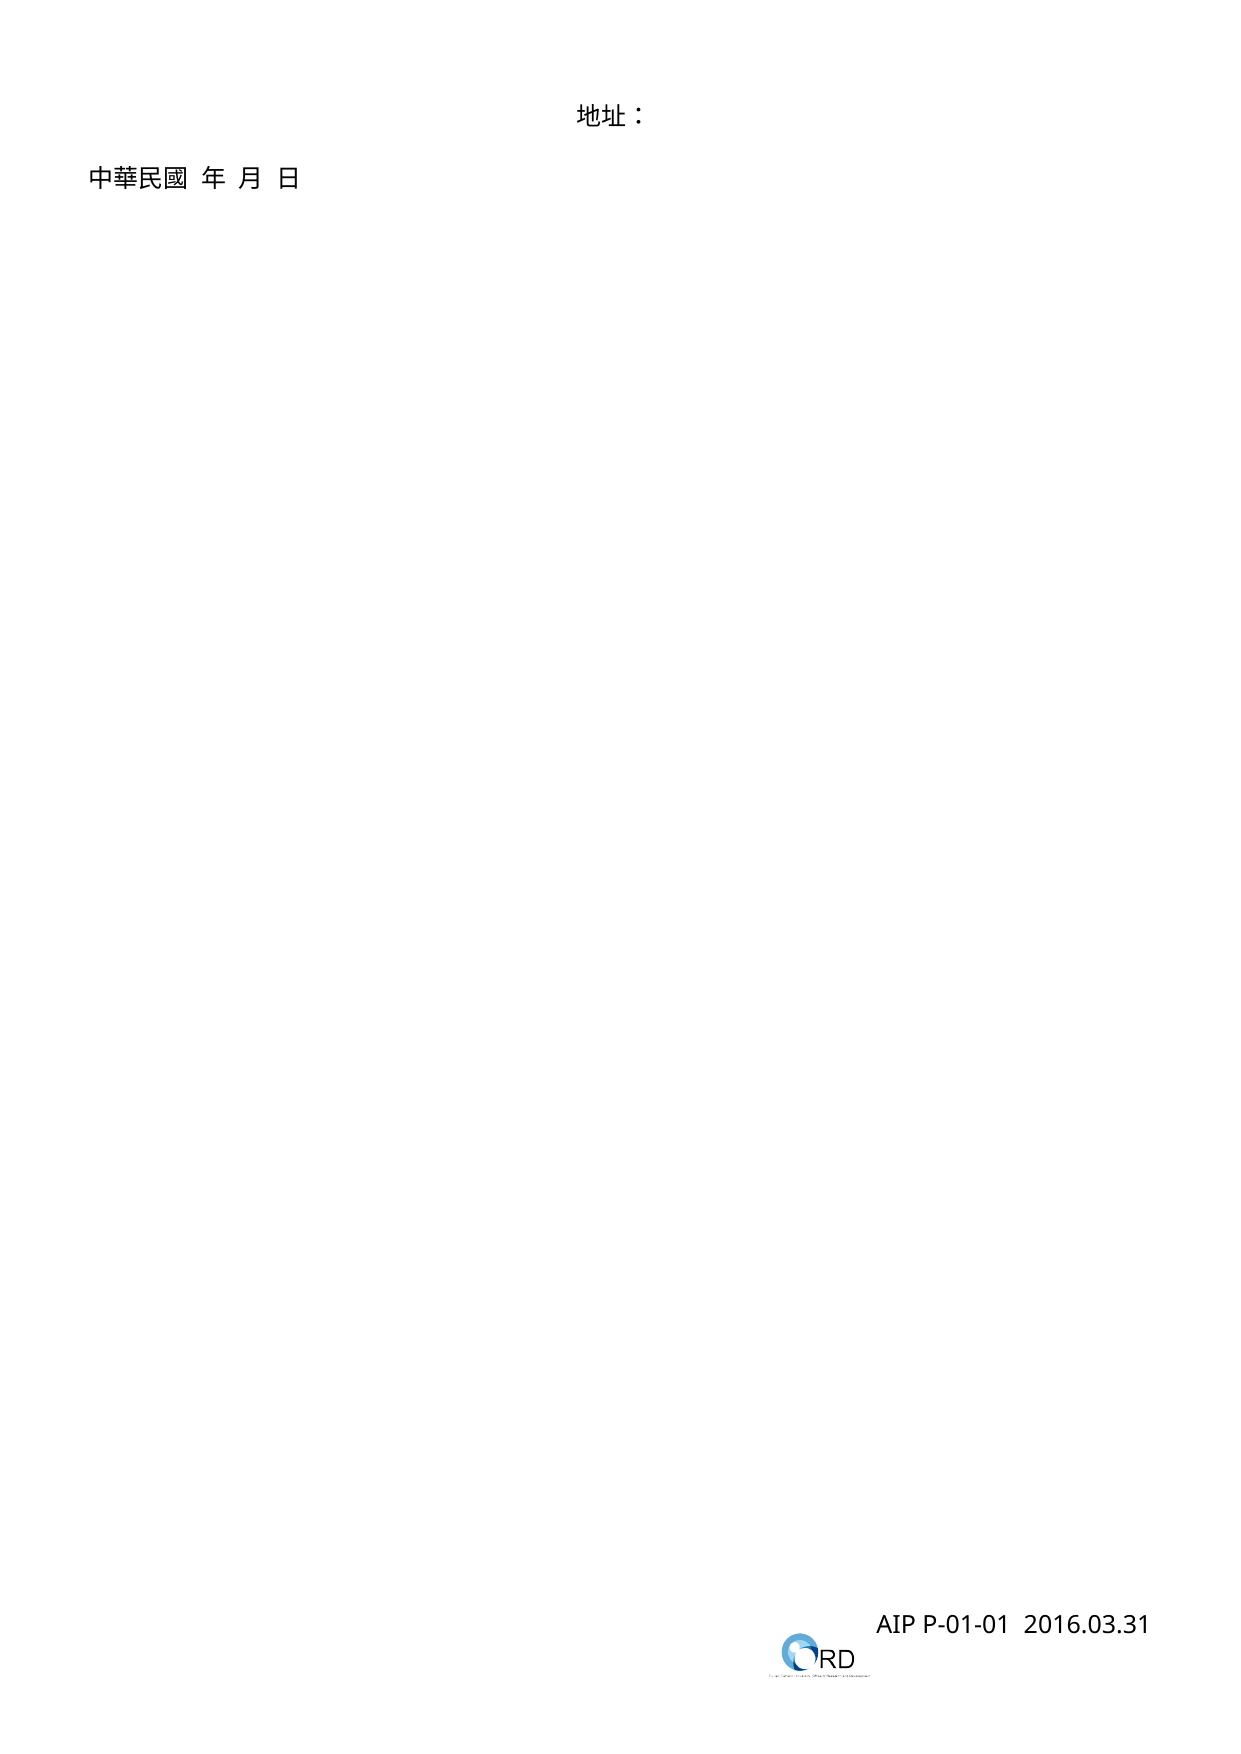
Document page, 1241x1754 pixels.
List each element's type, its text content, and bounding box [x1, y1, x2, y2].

text 地址： [89, 97, 1052, 133]
text 中華民國 年 月 日 [89, 158, 1152, 195]
